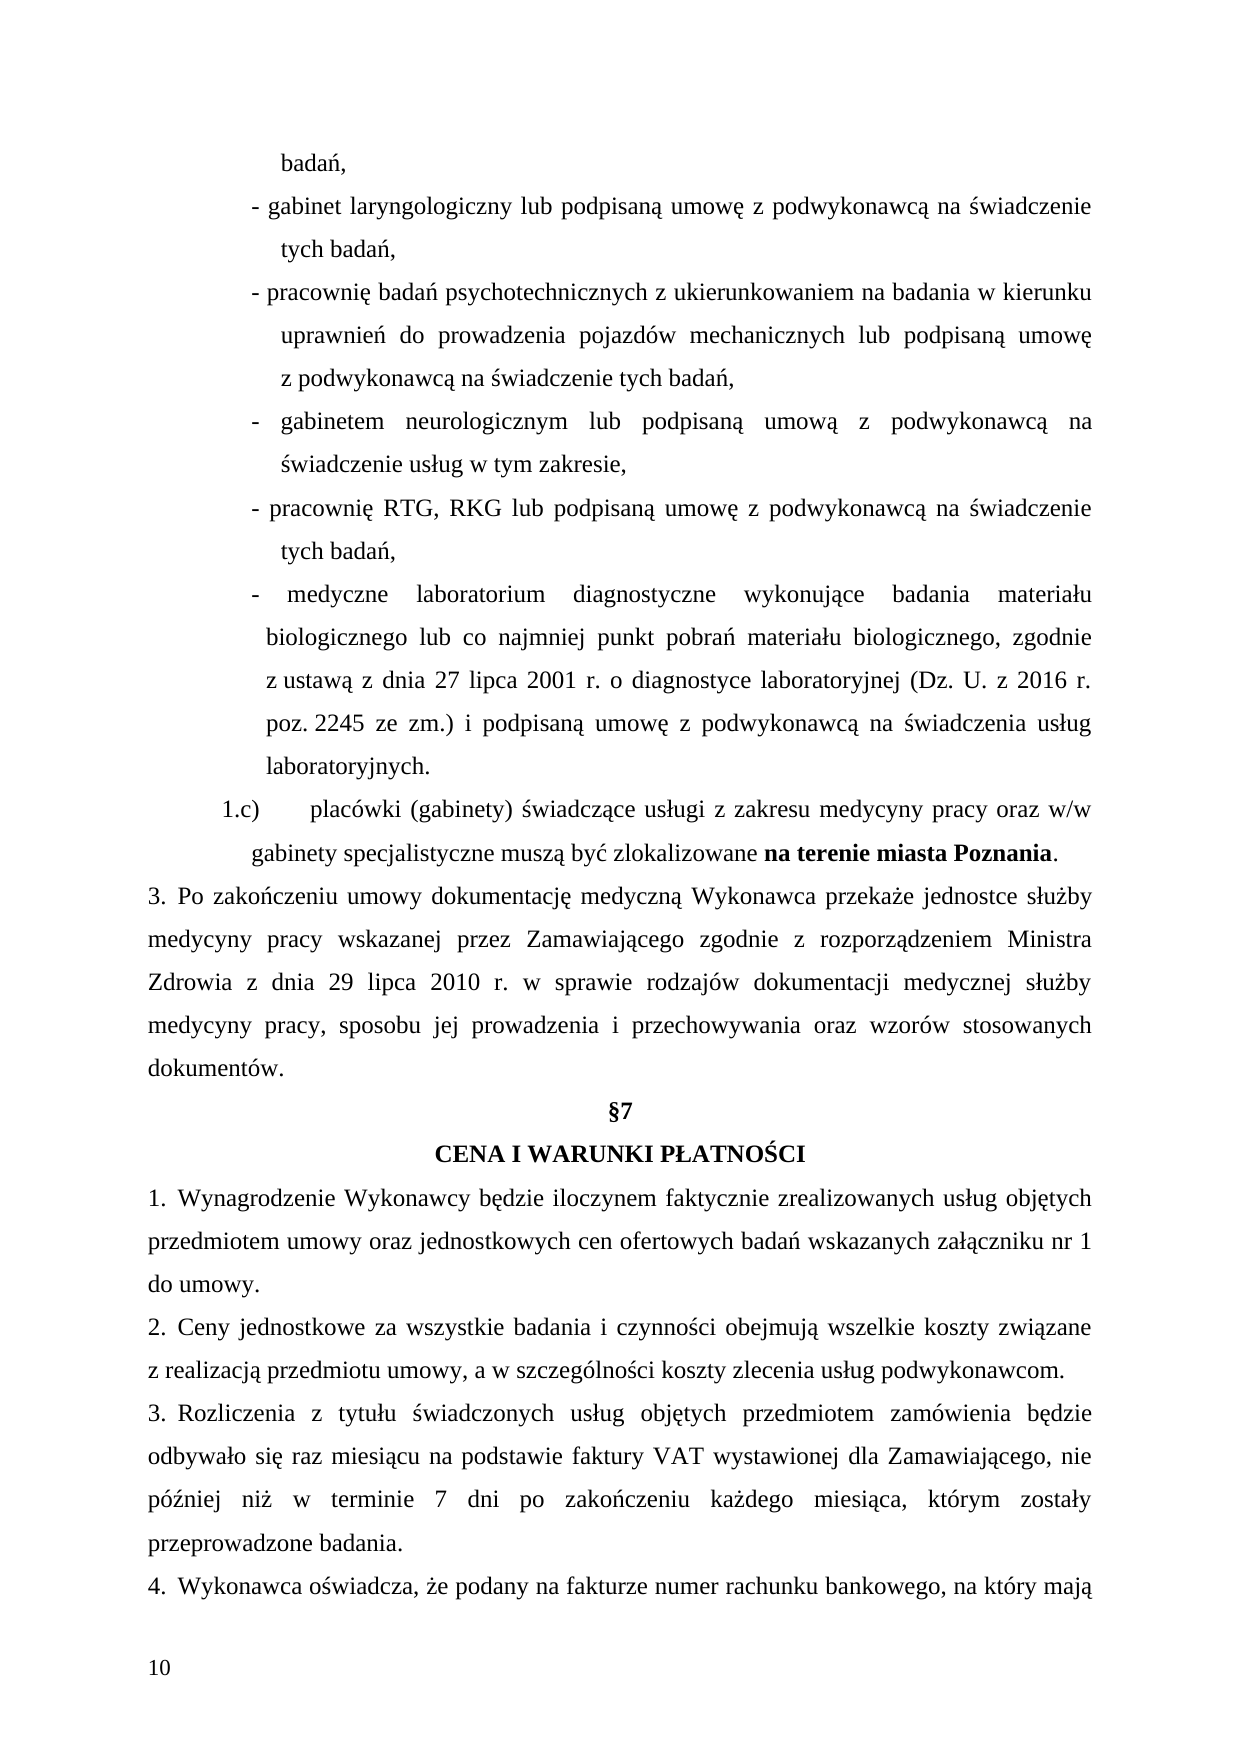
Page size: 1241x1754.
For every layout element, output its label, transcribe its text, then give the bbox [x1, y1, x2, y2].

text - pracownię badań psychotechnicznych z ukierunkowaniem na badania w kierunku uprawnień do prowadzenia pojazdów mechanicznych lub podpisaną umowę z podwykonawcą na świadczenie tych badań, [251, 277, 1093, 392]
text CENA I WARUNKI PŁATNOŚCI [148, 1139, 1093, 1168]
list Po zakończeniu umowy dokumentację medyczną Wykonawca przekaże jednostce służby medycyny pracy wskazanej przez Zamawiającego zgodnie z rozporządzeniem Ministra Zdrowia z dnia 29 lipca 2010 r. w sprawie rodzajów dokumentacji medycznej służby medycyny pracy, sposobu jej prowadzenia i przechowywania oraz wzorów stosowanych dokumentów. [148, 881, 1093, 1082]
text - pracownię RTG, RKG lub podpisaną umowę z podwykonawcą na świadczenie tych badań, [251, 493, 1093, 564]
list Ceny jednostkowe za wszystkie badania i czynności obejmują wszelkie koszty związane z realizacją przedmiotu umowy, a w szczególności koszty zlecenia usług podwykonawcom. [148, 1312, 1093, 1384]
text - gabinetem neurologicznym lub podpisaną umową z podwykonawcą na świadczenie usług w tym zakresie, [251, 406, 1093, 478]
text badań, [251, 148, 1093, 176]
subtitle §7 [148, 1096, 1093, 1125]
text - gabinet laryngologiczny lub podpisaną umowę z podwykonawcą na świadczenie tych badań, [251, 191, 1093, 263]
list Wykonawca oświadcza, że podany na fakturze numer rachunku bankowego, na który mają [148, 1571, 1093, 1599]
text - medyczne laboratorium diagnostyczne wykonujące badania materiału biologicznego lub co najmniej punkt pobrań materiału biologicznego, zgodnie z ustawą z dnia 27 lipca 2001 r. o diagnostyce laboratoryjnej (Dz. U. z 2016 r. poz. 2245 ze zm.) i podpisaną umowę z podwykonawcą na świadczenia usług laboratoryjnych. [251, 579, 1093, 780]
list Rozliczenia z tytułu świadczonych usług objętych przedmiotem zamówienia będzie odbywało się raz miesiącu na podstawie faktury VAT wystawionej dla Zamawiającego, nie później niż w terminie 7 dni po zakończeniu każdego miesiąca, którym zostały przeprowadzone badania. [148, 1398, 1093, 1556]
list placówki (gabinety) świadczące usługi z zakresu medycyny pracy oraz w/w gabinety specjalistyczne muszą być zlokalizowane na terenie miasta Poznania. [221, 794, 1093, 866]
list Wynagrodzenie Wykonawcy będzie iloczynem faktycznie zrealizowanych usług objętych przedmiotem umowy oraz jednostkowych cen ofertowych badań wskazanych załączniku nr 1 do umowy. [148, 1183, 1093, 1298]
